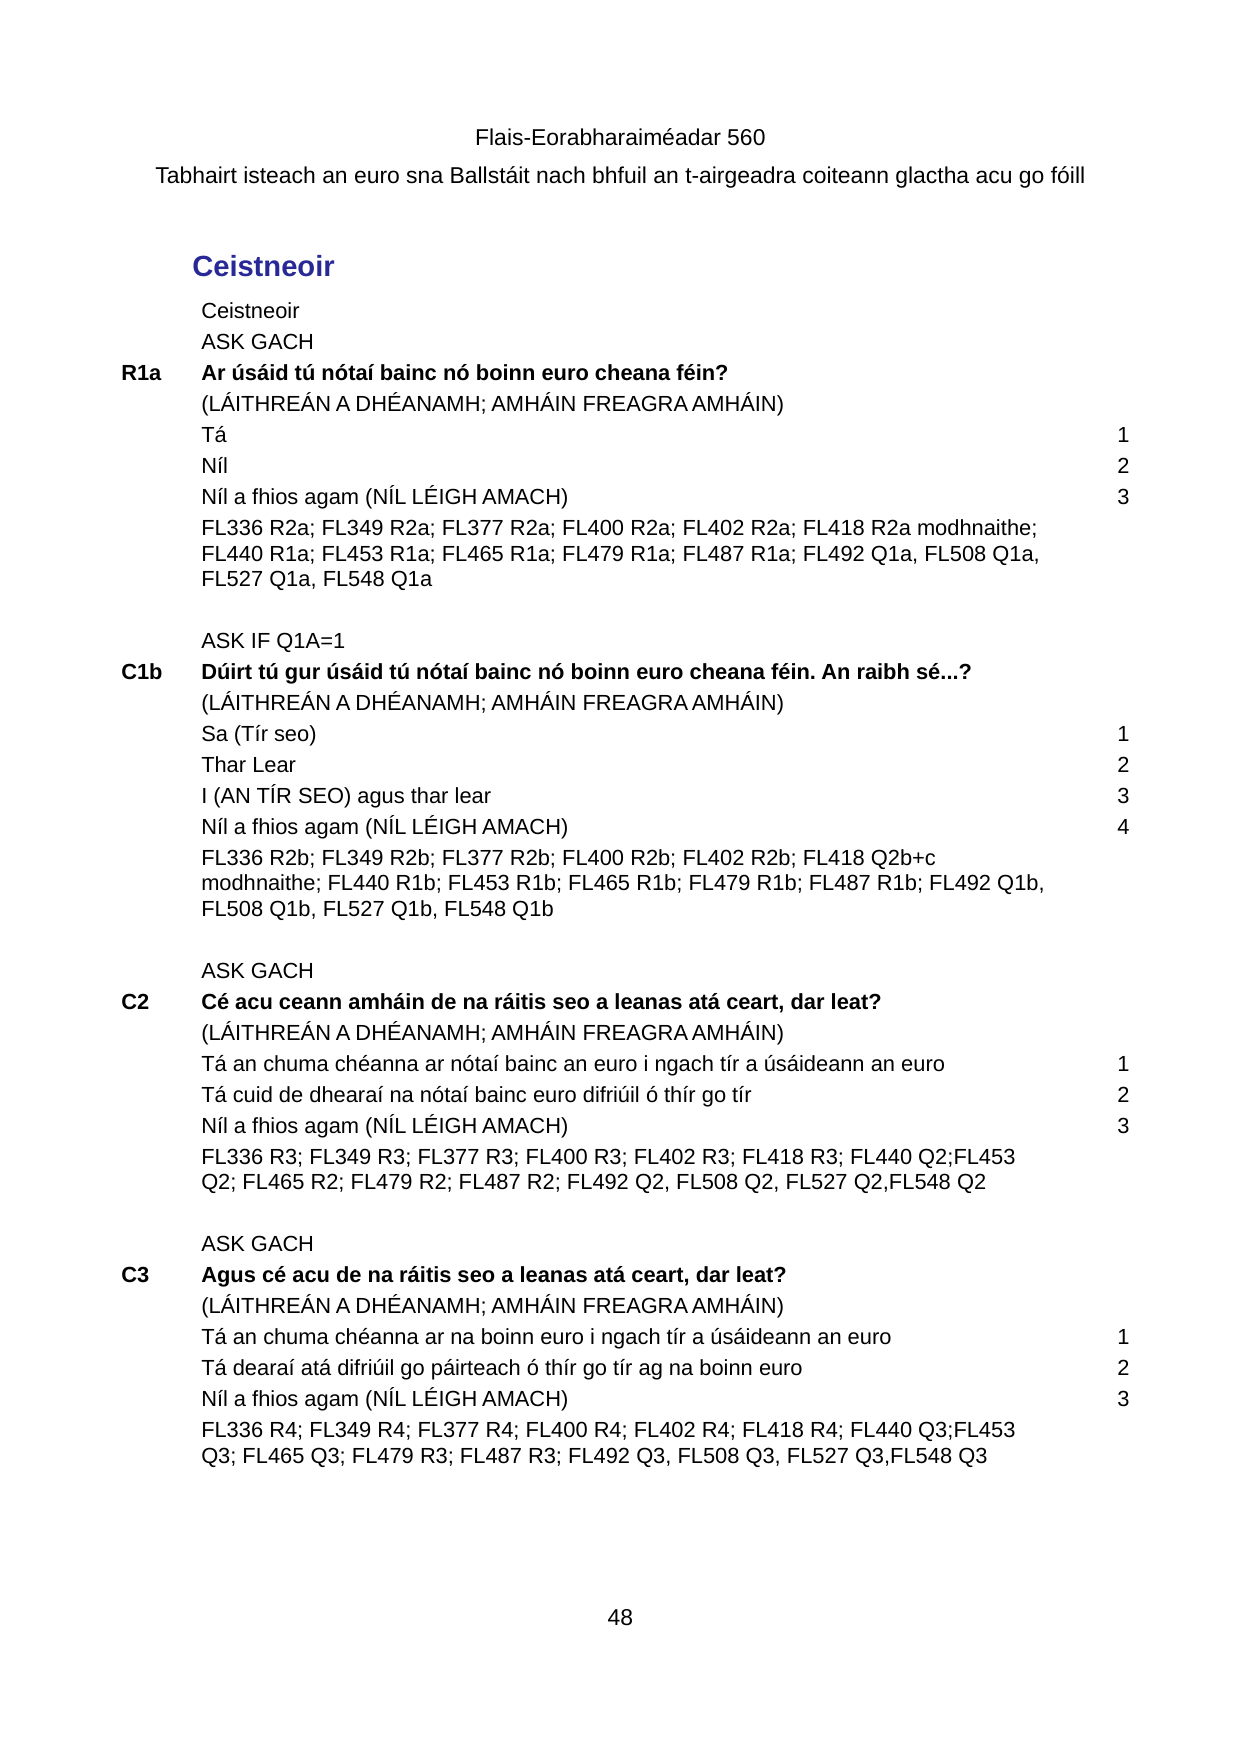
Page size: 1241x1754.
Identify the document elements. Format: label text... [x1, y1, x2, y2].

table_cell [198, 924, 1049, 955]
table_cell [118, 718, 198, 749]
table_cell 1 [1049, 1321, 1132, 1352]
table_cell FL336 R2a; FL349 R2a; FL377 R2a; FL400 R2a; FL402 R2a; FL418 R2a modhnaithe; FL440 R1a; FL453 R1a; FL465 R1a; FL479 R1a; FL487 R1a; FL492 Q1a, FL508 Q1a, FL527 Q1a, FL548 Q1a [198, 513, 1049, 594]
table_header Ceistneoir [198, 295, 1049, 326]
table_cell [118, 749, 198, 780]
table_cell [1049, 687, 1132, 718]
table_cell [118, 1353, 198, 1383]
table_cell 1 [1049, 718, 1132, 749]
table_cell Níl a fhios agam (NÍL LÉIGH AMACH) [198, 481, 1049, 512]
table_cell [1049, 594, 1132, 625]
table_cell Níl a fhios agam (NÍL LÉIGH AMACH) [198, 1384, 1049, 1414]
table_header [1049, 295, 1132, 326]
table_cell ASK GACH [198, 326, 1049, 357]
table_cell [198, 594, 1049, 625]
table_cell C2 [118, 986, 198, 1017]
table_cell C3 [118, 1259, 198, 1290]
table_cell [1049, 1415, 1132, 1471]
table_cell [118, 1197, 198, 1228]
table_cell [1049, 955, 1132, 986]
table_cell [118, 687, 198, 718]
table_cell [118, 625, 198, 656]
table_cell [118, 1384, 198, 1414]
table_cell 2 [1049, 450, 1132, 481]
table_cell [118, 594, 198, 625]
table_cell Sa (Tír seo) [198, 718, 1049, 749]
table_cell [118, 1079, 198, 1110]
table_cell [1049, 1290, 1132, 1321]
table_cell ASK IF Q1A=1 [198, 625, 1049, 656]
table_cell 3 [1049, 1384, 1132, 1414]
table_cell [1049, 1228, 1132, 1259]
table_cell C1b [118, 656, 198, 687]
subtitle Ceistneoir [118, 249, 1122, 283]
table_cell [1049, 388, 1132, 419]
table_cell ASK GACH [198, 1228, 1049, 1259]
table_cell [118, 388, 198, 419]
table_cell [118, 1321, 198, 1352]
table_cell R1a [118, 357, 198, 388]
table_cell [118, 811, 198, 842]
table_cell Tá an chuma chéanna ar na boinn euro i ngach tír a úsáideann an euro [198, 1321, 1049, 1352]
table_cell [118, 1290, 198, 1321]
table_cell [1049, 326, 1132, 357]
table_cell [198, 1197, 1049, 1228]
table_cell 1 [1049, 1048, 1132, 1079]
table_cell Tá dearaí atá difriúil go páirteach ó thír go tír ag na boinn euro [198, 1353, 1049, 1383]
table_cell Níl a fhios agam (NÍL LÉIGH AMACH) [198, 1110, 1049, 1141]
table_cell (LÁITHREÁN A DHÉANAMH; AMHÁIN FREAGRA AMHÁIN) [198, 1290, 1049, 1321]
table_cell FL336 R2b; FL349 R2b; FL377 R2b; FL400 R2b; FL402 R2b; FL418 Q2b+c modhnaithe; FL440 R1b; FL453 R1b; FL465 R1b; FL479 R1b; FL487 R1b; FL492 Q1b, FL508 Q1b, FL527 Q1b, FL548 Q1b [198, 842, 1049, 924]
table_cell [118, 450, 198, 481]
table_cell 2 [1049, 749, 1132, 780]
table_cell Níl [198, 450, 1049, 481]
table_cell [118, 1110, 198, 1141]
table_cell [1049, 625, 1132, 656]
table_cell 2 [1049, 1079, 1132, 1110]
table_cell 1 [1049, 419, 1132, 450]
table_cell Dúirt tú gur úsáid tú nótaí bainc nó boinn euro cheana féin. An raibh sé...? [198, 656, 1049, 687]
table_cell [1049, 1141, 1132, 1197]
table_header [118, 295, 198, 326]
table_cell (LÁITHREÁN A DHÉANAMH; AMHÁIN FREAGRA AMHÁIN) [198, 1017, 1049, 1048]
table_cell [118, 1048, 198, 1079]
table_cell [1049, 842, 1132, 924]
table_cell [118, 842, 198, 924]
table_cell [118, 780, 198, 811]
table_cell [118, 924, 198, 955]
table_cell Cé acu ceann amháin de na ráitis seo a leanas atá ceart, dar leat? [198, 986, 1049, 1017]
table_cell [118, 1017, 198, 1048]
table_cell Ar úsáid tú nótaí bainc nó boinn euro cheana féin? [198, 357, 1049, 388]
table_cell (LÁITHREÁN A DHÉANAMH; AMHÁIN FREAGRA AMHÁIN) [198, 388, 1049, 419]
table_cell [118, 1415, 198, 1471]
table_cell ASK GACH [198, 955, 1049, 986]
table_cell 3 [1049, 780, 1132, 811]
table_cell [1049, 513, 1132, 594]
table_cell 4 [1049, 811, 1132, 842]
table_cell 3 [1049, 481, 1132, 512]
table_cell Agus cé acu de na ráitis seo a leanas atá ceart, dar leat? [198, 1259, 1049, 1290]
table_cell [118, 1228, 198, 1259]
table_cell [118, 326, 198, 357]
table_cell Níl a fhios agam (NÍL LÉIGH AMACH) [198, 811, 1049, 842]
table_cell [118, 419, 198, 450]
table_cell [1049, 357, 1132, 388]
table_cell I (AN TÍR SEO) agus thar lear [198, 780, 1049, 811]
table_cell Tá [198, 419, 1049, 450]
table_cell [1049, 1017, 1132, 1048]
table_cell [118, 513, 198, 594]
table_cell [1049, 1259, 1132, 1290]
table_cell 3 [1049, 1110, 1132, 1141]
table_cell Tá cuid de dhearaí na nótaí bainc euro difriúil ó thír go tír [198, 1079, 1049, 1110]
table_cell FL336 R4; FL349 R4; FL377 R4; FL400 R4; FL402 R4; FL418 R4; FL440 Q3;FL453 Q3; FL465 Q3; FL479 R3; FL487 R3; FL492 Q3, FL508 Q3, FL527 Q3,FL548 Q3 [198, 1415, 1049, 1471]
table_cell [118, 1141, 198, 1197]
table_cell [118, 481, 198, 512]
table_cell (LÁITHREÁN A DHÉANAMH; AMHÁIN FREAGRA AMHÁIN) [198, 687, 1049, 718]
table_cell Tá an chuma chéanna ar nótaí bainc an euro i ngach tír a úsáideann an euro [198, 1048, 1049, 1079]
table_cell FL336 R3; FL349 R3; FL377 R3; FL400 R3; FL402 R3; FL418 R3; FL440 Q2;FL453 Q2; FL465 R2; FL479 R2; FL487 R2; FL492 Q2, FL508 Q2, FL527 Q2,FL548 Q2 [198, 1141, 1049, 1197]
table_cell [1049, 924, 1132, 955]
table_cell [1049, 986, 1132, 1017]
table_cell [1049, 1197, 1132, 1228]
table_cell [1049, 656, 1132, 687]
table_cell 2 [1049, 1353, 1132, 1383]
table_cell [118, 955, 198, 986]
table_cell Thar Lear [198, 749, 1049, 780]
